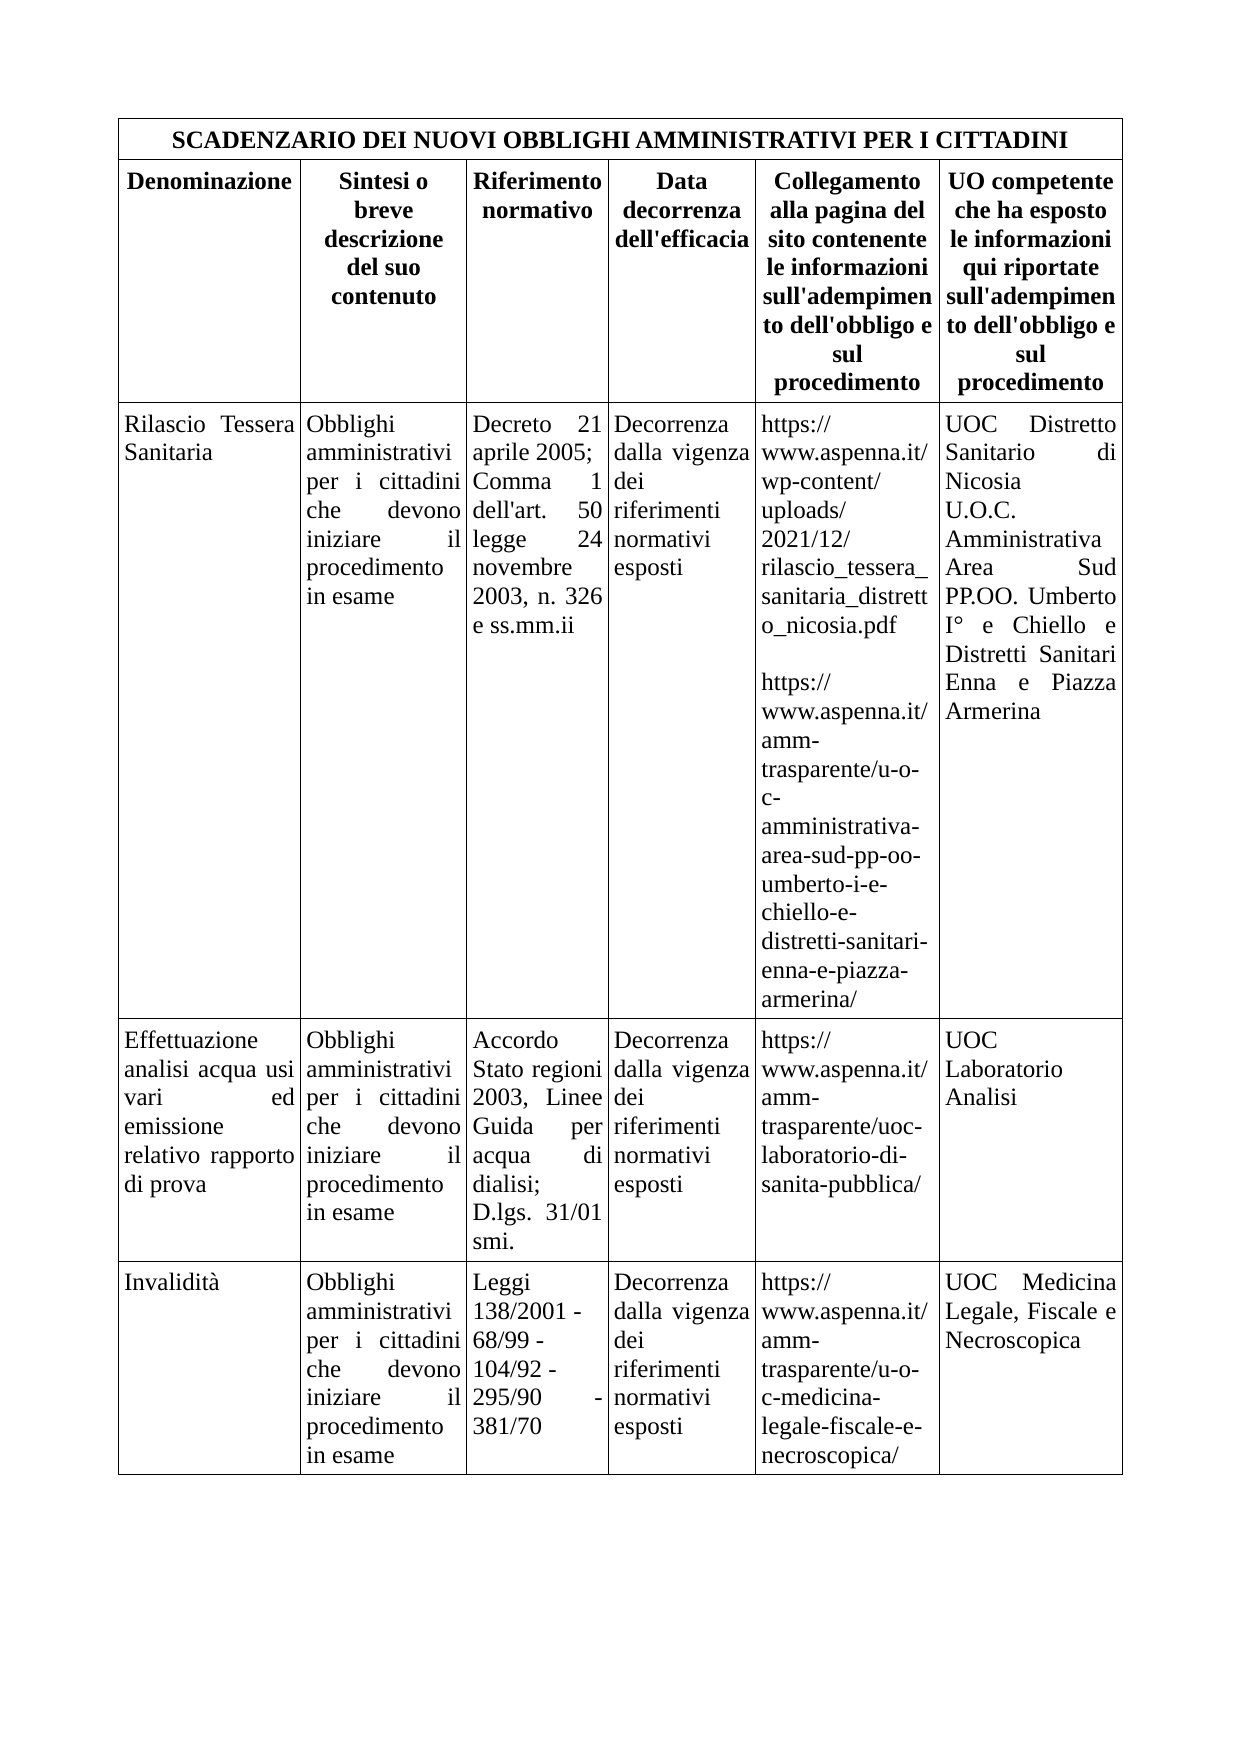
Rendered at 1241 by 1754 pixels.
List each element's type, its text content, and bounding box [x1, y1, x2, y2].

table_cell https://www.aspenna.it/amm-trasparente/uoc-laboratorio-di-sanita-pubblica/ [756, 1019, 939, 1261]
table_cell UO competente che ha esposto le informazioni qui riportate sull'adempimento dell'obbligo e sul procedimento [940, 160, 1122, 402]
table_cell https://www.aspenna.it/wp-content/uploads/2021/12/rilascio_tessera_sanitaria_distretto_nicosia.pdf https://www.aspenna.it/amm-trasparente/u-o-c-amministrativa-area-sud-pp-oo-umberto-i-e-chiello-e-distretti-sanitari-enna-e-piazza-armerina/ [756, 403, 939, 1018]
table_cell Decorrenza dalla vigenza dei riferimenti normativi esposti [609, 1019, 755, 1261]
table_cell Obblighi amministrativi per i cittadini che devono iniziare il procedimento in esame [301, 1019, 466, 1261]
table_cell Riferimento normativo [467, 160, 608, 402]
table_cell Sintesi o breve descrizione del suo contenuto [301, 160, 466, 402]
table_cell Decorrenza dalla vigenza dei riferimenti normativi esposti [609, 1262, 755, 1474]
table_cell Decorrenza dalla vigenza dei riferimenti normativi esposti [609, 403, 755, 1018]
table_cell https://www.aspenna.it/amm-trasparente/u-o-c-medicina-legale-fiscale-e-necroscopica/ [756, 1262, 939, 1474]
table_cell Decreto 21 aprile 2005; Comma 1 dell'art. 50 legge 24 novembre 2003, n. 326 e ss.mm.ii [467, 403, 608, 1018]
table_cell Accordo Stato regioni 2003, Linee Guida per acqua di dialisi; D.lgs. 31/01 smi. [467, 1019, 608, 1261]
table_header SCADENZARIO DEI NUOVI OBBLIGHI AMMINISTRATIVI PER I CITTADINI [119, 119, 1122, 159]
table_cell Rilascio Tessera Sanitaria [119, 403, 300, 1018]
table_cell Leggi 138/2001 - 68/99 - 104/92 - 295/90 -381/70 [467, 1262, 608, 1474]
table_cell Obblighi amministrativi per i cittadini che devono iniziare il procedimento in esame [301, 403, 466, 1018]
table_cell Denominazione [119, 160, 300, 402]
table_cell UOC Distretto Sanitario di Nicosia U.O.C. Amministrativa Area Sud PP.OO. Umberto I° e Chiello e Distretti Sanitari Enna e Piazza Armerina [940, 403, 1122, 1018]
table_cell UOC Medicina Legale, Fiscale e Necroscopica [940, 1262, 1122, 1474]
table_cell UOC Laboratorio Analisi [940, 1019, 1122, 1261]
table_cell Obblighi amministrativi per i cittadini che devono iniziare il procedimento in esame [301, 1262, 466, 1474]
table_cell Invalidità [119, 1262, 300, 1474]
table_cell Data decorrenza dell'efficacia [609, 160, 755, 402]
table_cell Effettuazione analisi acqua usi vari ed emissione relativo rapporto di prova [119, 1019, 300, 1261]
table_cell Collegamento alla pagina del sito contenente le informazioni sull'adempimento dell'obbligo e sul procedimento [756, 160, 939, 402]
